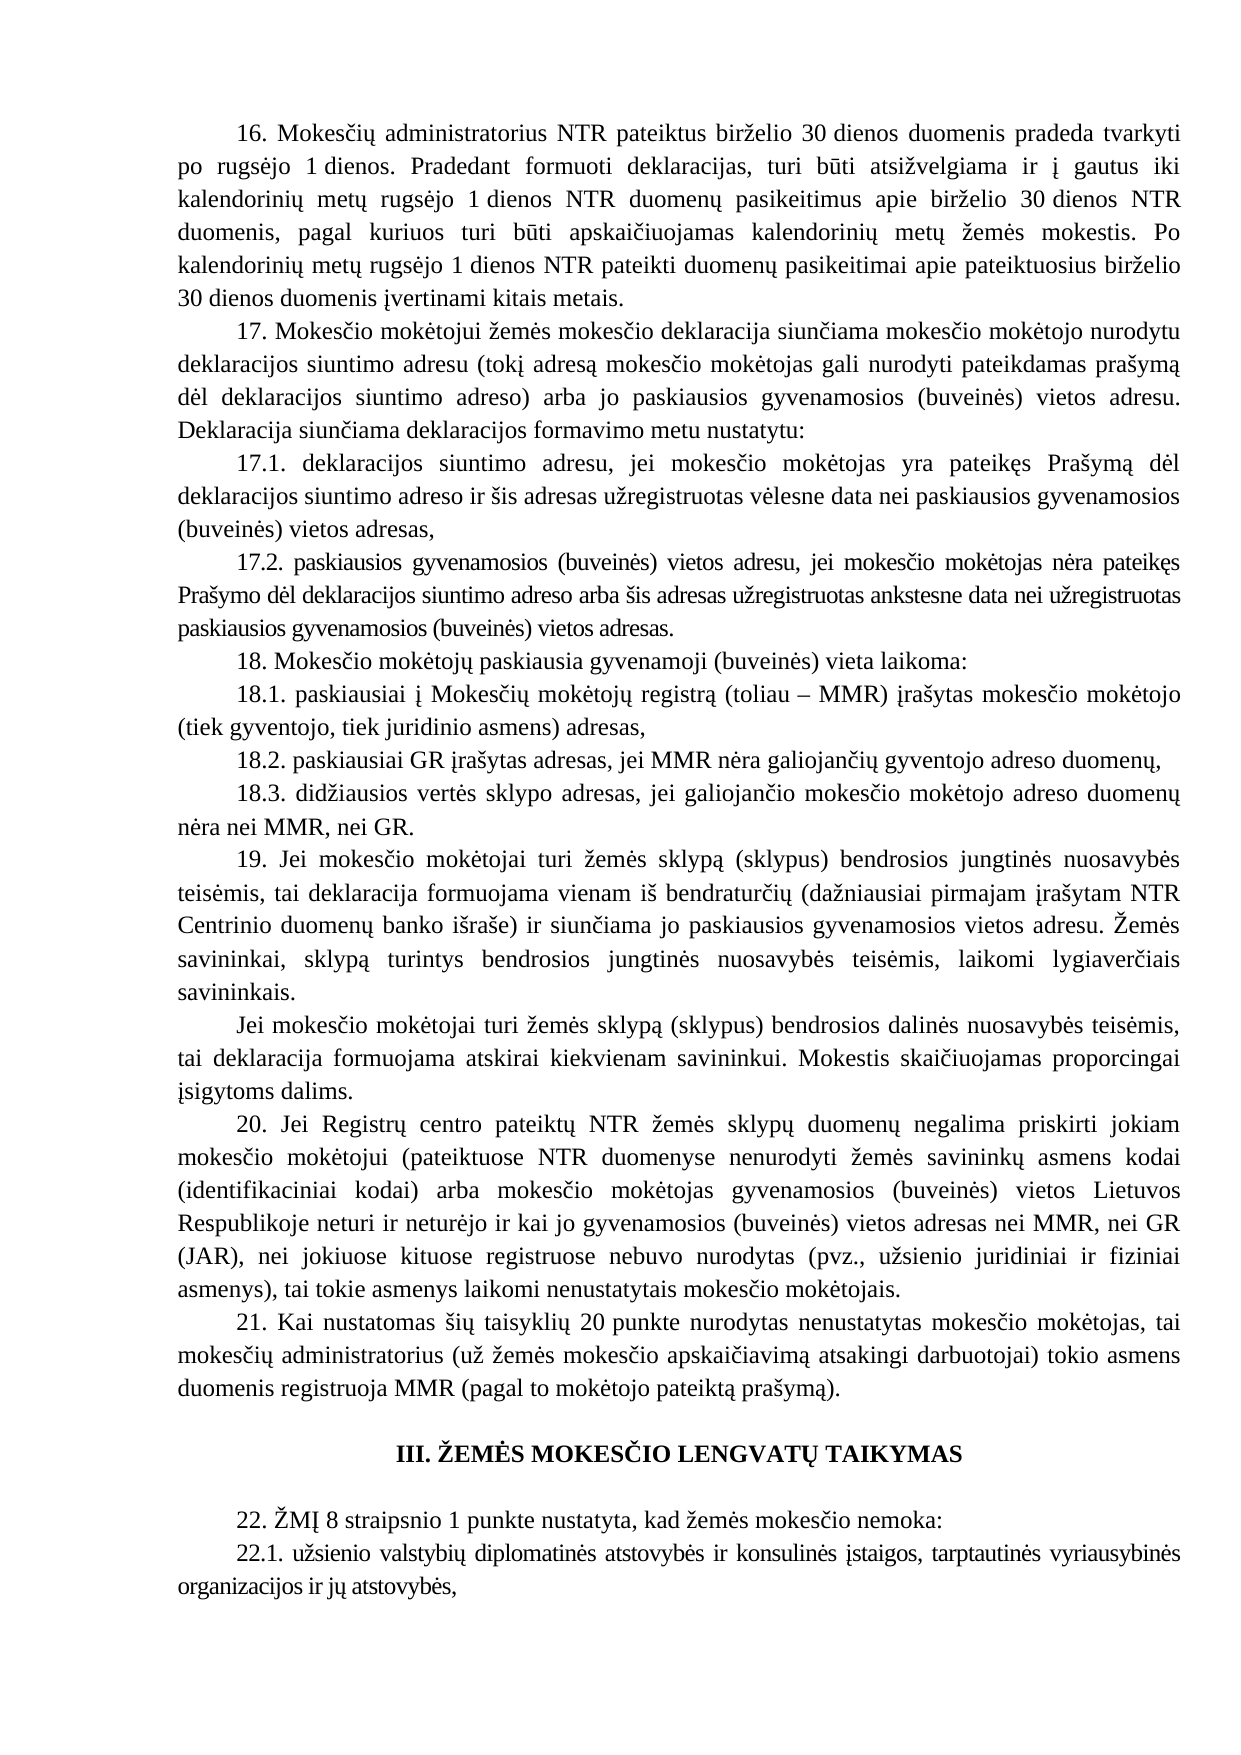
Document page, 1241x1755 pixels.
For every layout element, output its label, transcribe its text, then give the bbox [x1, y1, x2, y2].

text 20. Jei Registrų centro pateiktų NTR žemės sklypų duomenų negalima priskirti jokiam mokesčio mokėtojui (pateiktuose NTR duomenyse nenurodyti žemės savininkų asmens kodai (identifikaciniai kodai) arba mokesčio mokėtojas gyvenamosios (buveinės) vietos Lietuvos Respublikoje neturi ir neturėjo ir kai jo gyvenamosios (buveinės) vietos adresas nei MMR, nei GR (JAR), nei jokiuose kituose registruose nebuvo nurodytas (pvz., užsienio juridiniai ir fiziniai asmenys), tai tokie asmenys laikomi nenustatytais mokesčio mokėtojais. [177, 1109, 1181, 1303]
text 21. Kai nustatomas šių taisyklių 20 punkte nurodytas nenustatytas mokesčio mokėtojas, tai mokesčių administratorius (už žemės mokesčio apskaičiavimą atsakingi darbuotojai) tokio asmens duomenis registruoja MMR (pagal to mokėtojo pateiktą prašymą). [177, 1307, 1181, 1402]
text 22. ŽMĮ 8 straipsnio 1 punkte nustatyta, kad žemės mokesčio nemoka: [177, 1505, 1181, 1534]
text 22.1. užsienio valstybių diplomatinės atstovybės ir konsulinės įstaigos, tarptautinės vyriausybinės organizacijos ir jų atstovybės, [177, 1538, 1181, 1600]
text 17. Mokesčio mokėtojui žemės mokesčio deklaracija siunčiama mokesčio mokėtojo nurodytu deklaracijos siuntimo adresu (tokį adresą mokesčio mokėtojas gali nurodyti pateikdamas prašymą dėl deklaracijos siuntimo adreso) arba jo paskiausios gyvenamosios (buveinės) vietos adresu. Deklaracija siunčiama deklaracijos formavimo metu nustatytu: [177, 316, 1181, 444]
text Jei mokesčio mokėtojai turi žemės sklypą (sklypus) bendrosios dalinės nuosavybės teisėmis, tai deklaracija formuojama atskirai kiekvienam savininkui. Mokestis skaičiuojamas proporcingai įsigytoms dalims. [177, 1010, 1181, 1104]
text 17.1. deklaracijos siuntimo adresu, jei mokesčio mokėtojas yra pateikęs Prašymą dėl deklaracijos siuntimo adreso ir šis adresas užregistruotas vėlesne data nei paskiausios gyvenamosios (buveinės) vietos adresas, [177, 448, 1181, 543]
text 18.1. paskiausiai į Mokesčių mokėtojų registrą (toliau – MMR) įrašytas mokesčio mokėtojo (tiek gyventojo, tiek juridinio asmens) adresas, [177, 679, 1181, 741]
text III. ŽEMĖS MOKESČIO LENGVATŲ TAIKYMAS [177, 1439, 1181, 1468]
text 18.2. paskiausiai GR įrašytas adresas, jei MMR nėra galiojančių gyventojo adreso duomenų, [177, 746, 1181, 774]
text 17.2. paskiausios gyvenamosios (buveinės) vietos adresu, jei mokesčio mokėtojas nėra pateikęs Prašymo dėl deklaracijos siuntimo adreso arba šis adresas užregistruotas ankstesne data nei užregistruotas paskiausios gyvenamosios (buveinės) vietos adresas. [177, 547, 1181, 642]
text 18. Mokesčio mokėtojų paskiausia gyvenamoji (buveinės) vieta laikoma: [177, 646, 1181, 675]
text 16. Mokesčių administratorius NTR pateiktus birželio 30 dienos duomenis pradeda tvarkyti po rugsėjo 1 dienos. Pradedant formuoti deklaracijas, turi būti atsižvelgiama ir į gautus iki kalendorinių metų rugsėjo 1 dienos NTR duomenų pasikeitimus apie birželio 30 dienos NTR duomenis, pagal kuriuos turi būti apskaičiuojamas kalendorinių metų žemės mokestis. Po kalendorinių metų rugsėjo 1 dienos NTR pateikti duomenų pasikeitimai apie pateiktuosius birželio 30 dienos duomenis įvertinami kitais metais. [177, 118, 1181, 312]
text 19. Jei mokesčio mokėtojai turi žemės sklypą (sklypus) bendrosios jungtinės nuosavybės teisėmis, tai deklaracija formuojama vienam iš bendraturčių (dažniausiai pirmajam įrašytam NTR Centrinio duomenų banko išraše) ir siunčiama jo paskiausios gyvenamosios vietos adresu. Žemės savininkai, sklypą turintys bendrosios jungtinės nuosavybės teisėmis, laikomi lygiaverčiais savininkais. [177, 844, 1181, 1005]
text 18.3. didžiausios vertės sklypo adresas, jei galiojančio mokesčio mokėtojo adreso duomenų nėra nei MMR, nei GR. [177, 778, 1181, 840]
